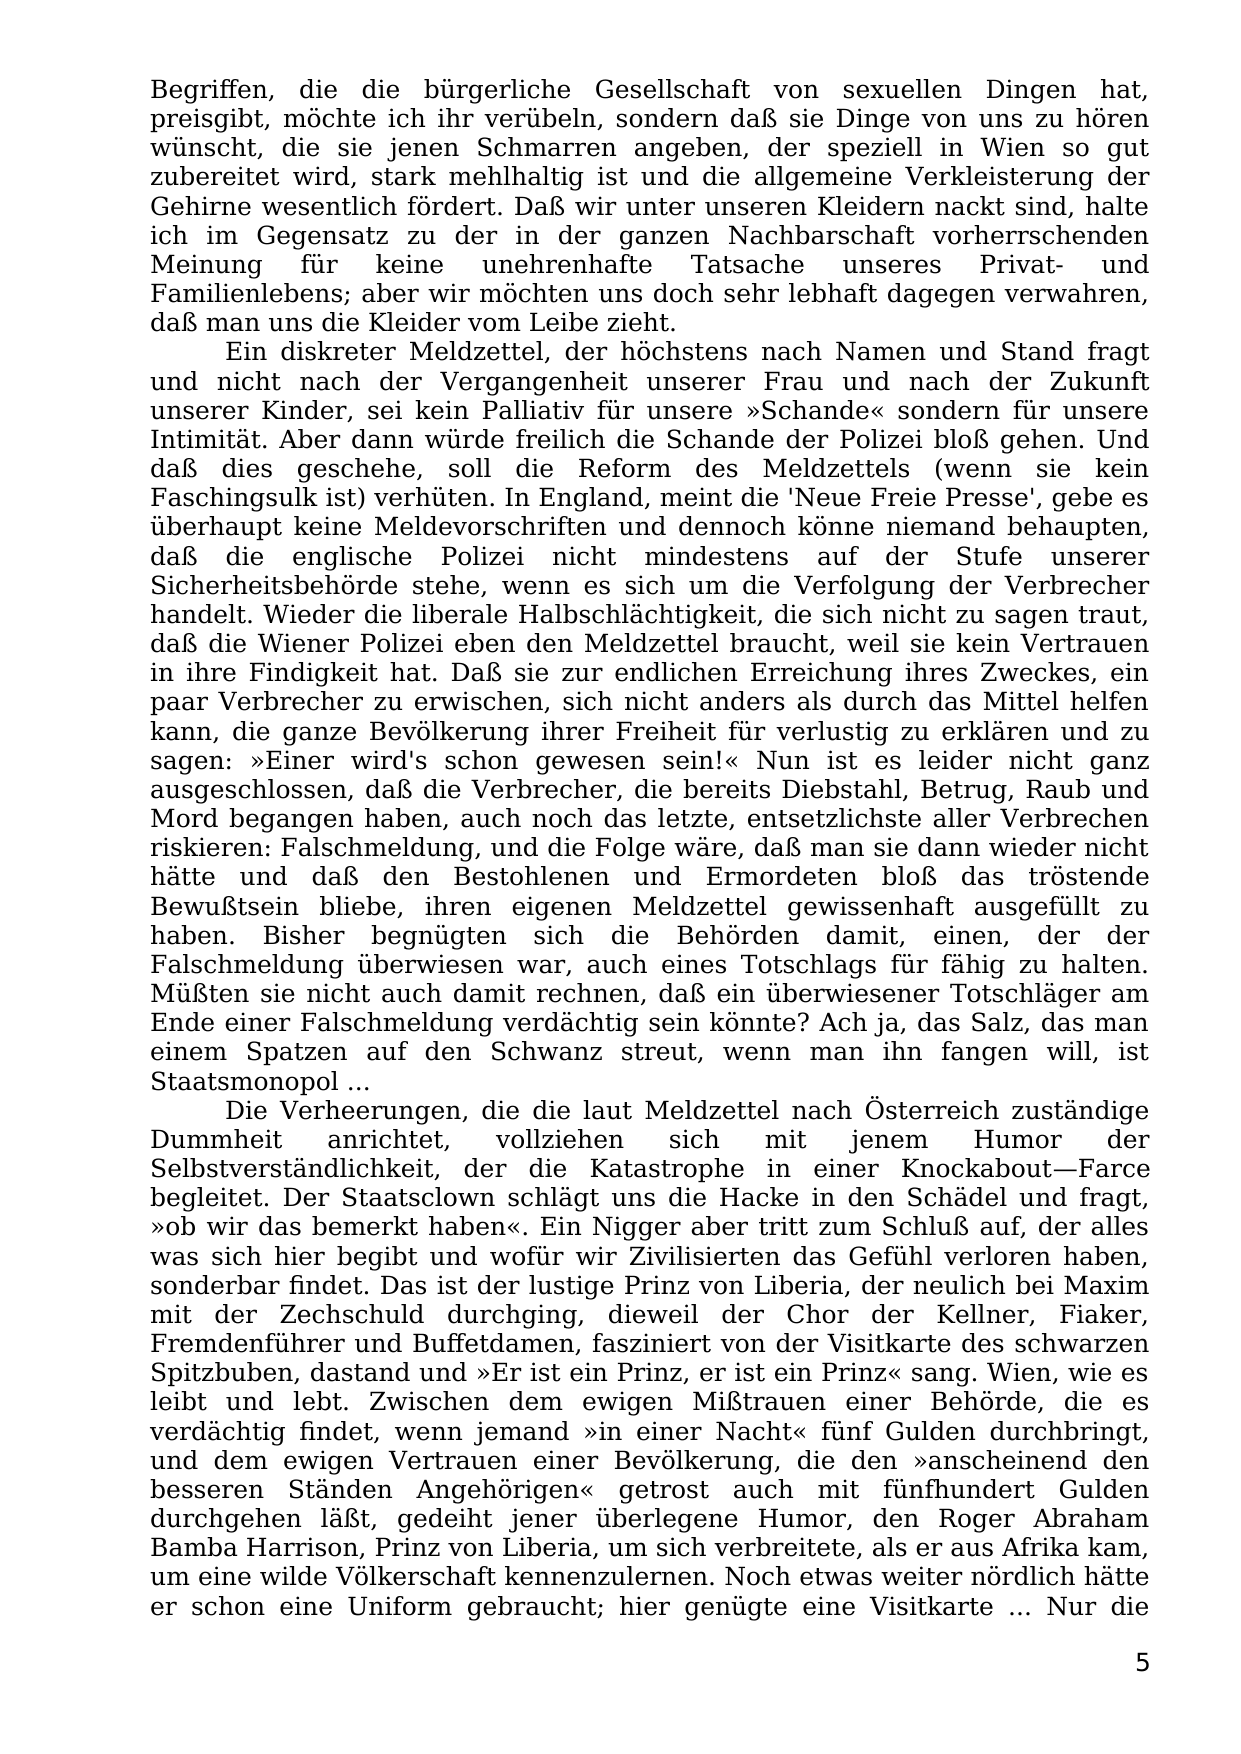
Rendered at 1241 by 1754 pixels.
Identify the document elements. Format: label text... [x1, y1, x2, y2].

text Ein diskreter Meldzettel, der höchstens nach Namen und Stand fragt und nicht nach der Vergangenheit unserer Frau und nach der Zukunft unserer Kinder, sei kein Palliativ für unsere »Schande« sondern für unsere Intimität. Aber dann würde freilich die Schande der Polizei bloß gehen. Und daß dies geschehe, soll die Reform des Meldzettels (wenn sie kein Faschingsulk ist) verhüten. In England, meint die 'Neue Freie Presse', gebe es überhaupt keine Meldevorschriften und dennoch könne niemand behaupten, daß die englische Polizei nicht mindestens auf der Stufe unserer Sicherheitsbehörde stehe, wenn es sich um die Verfolgung der Verbrecher handelt. Wieder die liberale Halbschlächtigkeit, die sich nicht zu sagen traut, daß die Wiener Polizei eben den Meldzettel braucht, weil sie kein Vertrauen in ihre Findigkeit hat. Daß sie zur endlichen Erreichung ihres Zweckes, ein paar Verbrecher zu erwischen, sich nicht anders als durch das Mittel helfen kann, die ganze Bevölkerung ihrer Freiheit für verlustig zu erklären und zu sagen: »Einer wird's schon gewesen sein!« Nun ist es leider nicht ganz ausgeschlossen, daß die Verbrecher, die bereits Diebstahl, Betrug, Raub und Mord begangen haben, auch noch das letzte, entsetzlichste aller Verbrechen riskieren: Falschmeldung, und die Folge wäre, daß man sie dann wieder nicht hätte und daß den Bestohlenen und Ermordeten bloß das tröstende Bewußtsein bliebe, ihren eigenen Meldzettel gewissenhaft ausgefüllt zu haben. Bisher begnügten sich die Behörden damit, einen, der der Falschmeldung überwiesen war, auch eines Totschlags für fähig zu halten. Müßten sie nicht auch damit rechnen, daß ein überwiesener Totschläger am Ende einer Falschmeldung verdächtig sein könnte? Ach ja, das Salz, das man einem Spatzen auf den Schwanz streut, wenn man ihn fangen will, ist Staatsmonopol ... [150, 337, 1151, 1096]
text Begriffen, die die bürgerliche Gesellschaft von sexuellen Dingen hat, preisgibt, möchte ich ihr verübeln, sondern daß sie Dinge von uns zu hören wünscht, die sie jenen Schmarren angeben, der speziell in Wien so gut zubereitet wird, stark mehlhaltig ist und die allgemeine Verkleisterung der Gehirne wesentlich fördert. Daß wir unter unseren Kleidern nackt sind, halte ich im Gegensatz zu der in der ganzen Nachbarschaft vorherrschenden Meinung für keine unehrenhafte Tatsache unseres Privat- und Familienlebens; aber wir möchten uns doch sehr lebhaft dagegen verwahren, daß man uns die Kleider vom Leibe zieht. [150, 75, 1151, 337]
text Die Verheerungen, die die laut Meldzettel nach Österreich zuständige Dummheit anrichtet, vollziehen sich mit jenem Humor der Selbstverständlichkeit, der die Katastrophe in einer Knockabout—Farce begleitet. Der Staatsclown schlägt uns die Hacke in den Schädel und fragt, »ob wir das bemerkt haben«. Ein Nigger aber tritt zum Schluß auf, der alles was sich hier begibt und wofür wir Zivilisierten das Gefühl verloren haben, sonderbar findet. Das ist der lustige Prinz von Liberia, der neulich bei Maxim mit der Zechschuld durchging, dieweil der Chor der Kellner, Fiaker, Fremdenführer und Buffetdamen, fasziniert von der Visitkarte des schwarzen Spitzbuben, dastand und »Er ist ein Prinz, er ist ein Prinz« sang. Wien, wie es leibt und lebt. Zwischen dem ewigen Mißtrauen einer Behörde, die es verdächtig findet, wenn jemand »in einer Nacht« fünf Gulden durchbringt, und dem ewigen Vertrauen einer Bevölkerung, die den »anscheinend den besseren Ständen Angehörigen« getrost auch mit fünfhundert Gulden durchgehen läßt, gedeiht jener überlegene Humor, den Roger Abraham Bamba Harrison, Prinz von Liberia, um sich verbreitete, als er aus Afrika kam, um eine wilde Völkerschaft kennenzulernen. Noch etwas weiter nördlich hätte er schon eine Uniform gebraucht; hier genügte eine Visitkarte ... Nur die [150, 1096, 1151, 1621]
